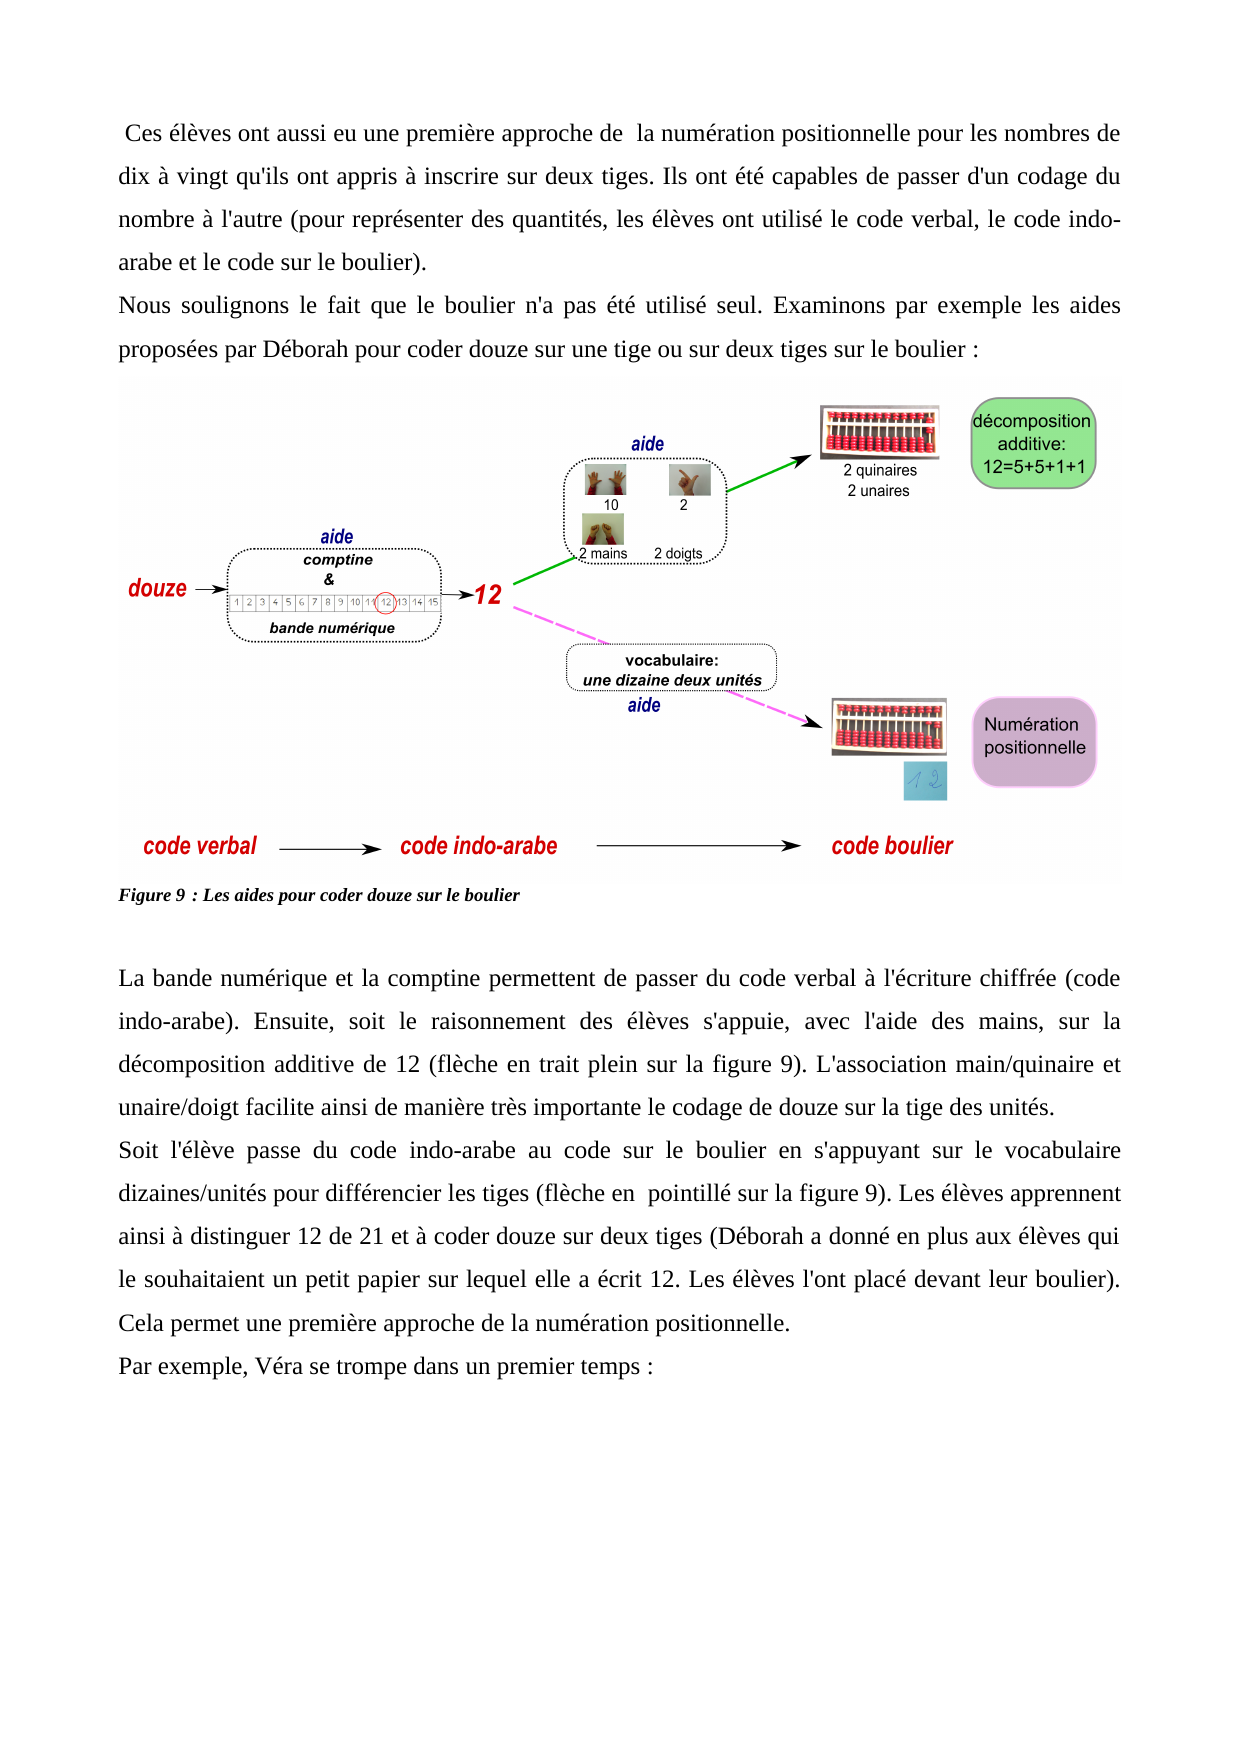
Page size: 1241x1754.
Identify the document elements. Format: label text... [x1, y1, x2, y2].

text Figure 9 : Les aides pour coder douze sur le boulier [118, 884, 1122, 905]
text La bande numérique et la comptine permettent de passer du code verbal à l'écriture chiffrée (code indo-arabe). Ensuite, soit le raisonnement des élèves s'appuie, avec l'aide des mains, sur la décomposition additive de 12 (flèche en trait plein sur la figure 9). L'association main/quinaire et unaire/doigt facilite ainsi de manière très importante le codage de douze sur la tige des unités. [118, 963, 1122, 1121]
text Nous soulignons le fait que le boulier n'a pas été utilisé seul. Examinons par exemple les aides proposées par Déborah pour coder douze sur une tige ou sur deux tiges sur le boulier : [118, 291, 1122, 362]
text Par exemple, Véra se trompe dans un premier temps : [118, 1351, 1122, 1379]
text Soit l'élève passe du code indo-arabe au code sur le boulier en s'appuyant sur le vocabulaire dizaines/unités pour différencier les tiges (flèche en pointillé sur la figure 9). Les élèves apprennent ainsi à distinguer 12 de 21 et à coder douze sur deux tiges (Déborah a donné en plus aux élèves qui le souhaitaient un petit papier sur lequel elle a écrit 12. Les élèves l'ont placé devant leur boulier). Cela permet une première approche de la numération positionnelle. [118, 1135, 1122, 1336]
picture [118, 376, 1123, 884]
text Ces élèves ont aussi eu une première approche de la numération positionnelle pour les nombres de dix à vingt qu'ils ont appris à inscrire sur deux tiges. Ils ont été capables de passer d'un codage du nombre à l'autre (pour représenter des quantités, les élèves ont utilisé le code verbal, le code indo-arabe et le code sur le boulier). [118, 118, 1122, 276]
